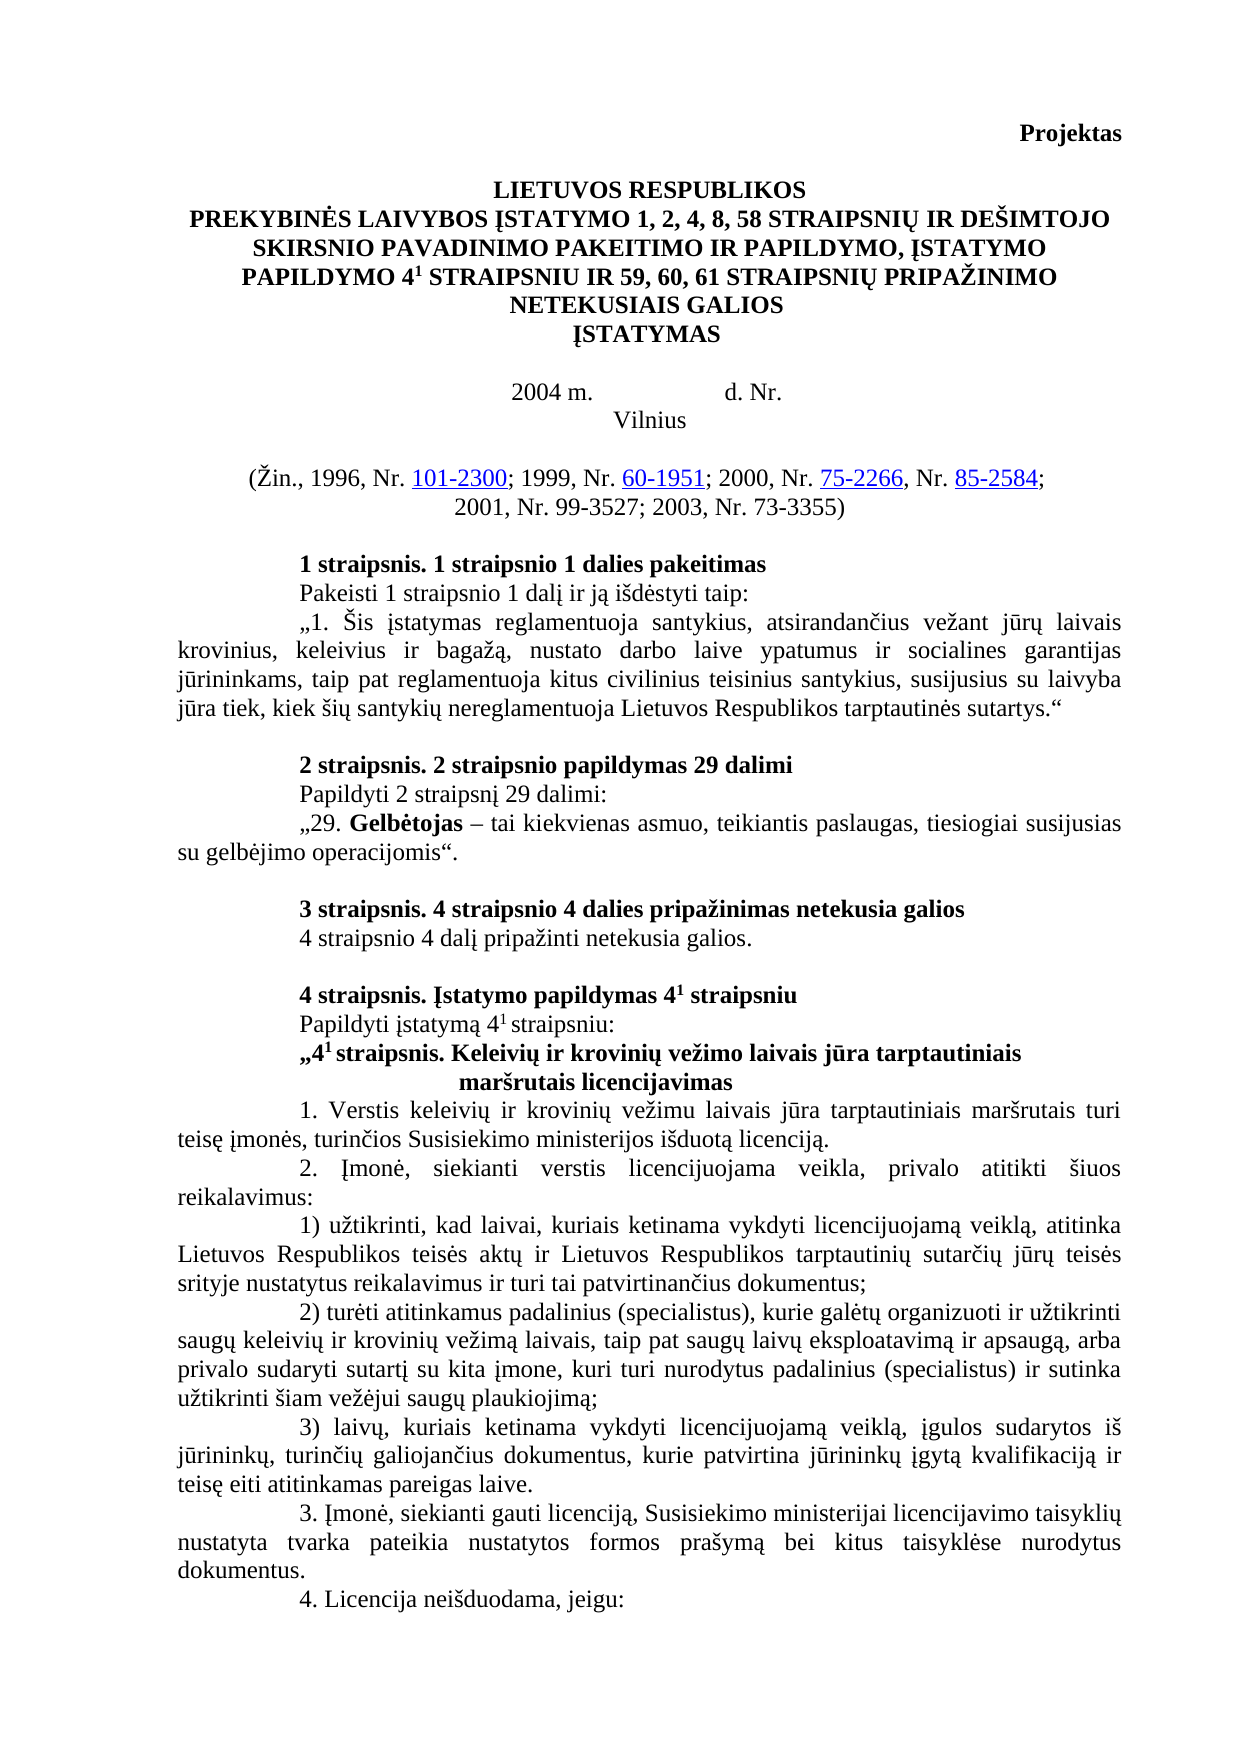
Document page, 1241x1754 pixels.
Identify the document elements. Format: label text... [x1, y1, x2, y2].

text 4. Licencija neišduodama, jeigu: [177, 1584, 1122, 1613]
text 3) laivų, kuriais ketinama vykdyti licencijuojamą veiklą, įgulos sudarytos iš jūrininkų, turinčių galiojančius dokumentus, kurie patvirtina jūrininkų įgytą kvalifikaciją ir teisę eiti atitinkamas pareigas laive. [177, 1412, 1122, 1498]
text 1 straipsnis. 1 straipsnio 1 dalies pakeitimas [177, 549, 1122, 578]
text (Žin., 1996, Nr. 101-2300; 1999, Nr. 60-1951; 2000, Nr. 75-2266, Nr. 85-2584; [177, 463, 1122, 492]
text „1. Šis įstatymas reglamentuoja santykius, atsirandančius vežant jūrų laivais krovinius, keleivius ir bagažą, nustato darbo laive ypatumus ir socialines garantijas jūrininkams, taip pat reglamentuoja kitus civilinius teisinius santykius, susijusius su laivyba jūra tiek, kiek šių santykių nereglamentuoja Lietuvos Respublikos tarptautinės sutartys.“ [177, 607, 1122, 722]
text 4 straipsnio 4 dalį pripažinti netekusia galios. [177, 923, 1122, 952]
text 2) turėti atitinkamus padalinius (specialistus), kurie galėtų organizuoti ir užtikrinti saugų keleivių ir krovinių vežimą laivais, taip pat saugų laivų eksploatavimą ir apsaugą, arba privalo sudaryti sutartį su kita įmone, kuri turi nurodytus padalinius (specialistus) ir sutinka užtikrinti šiam vežėjui saugų plaukiojimą; [177, 1297, 1122, 1412]
text „41 straipsnis. Keleivių ir krovinių vežimo laivais jūra tarptautiniais maršrutais licencijavimas [299, 1038, 1122, 1096]
text 2001, Nr. 99-3527; 2003, Nr. 73-3355) [177, 492, 1122, 521]
text 2 straipsnis. 2 straipsnio papildymas 29 dalimi [177, 751, 1122, 779]
text Projektas [177, 118, 1122, 147]
text Papildyti 2 straipsnį 29 dalimi: [177, 779, 1122, 808]
text Papildyti įstatymą 41 straipsniu: [177, 1009, 1122, 1038]
text Pakeisti 1 straipsnio 1 dalį ir ją išdėstyti taip: [177, 578, 1122, 607]
text ĮSTATYMAS [177, 319, 1122, 348]
text PREKYBINĖS LAIVYBOS ĮSTATYMO 1, 2, 4, 8, 58 STRAIPSNIŲ ir DEŠIMTOJO SKIRSNIO PAVADINIMO PAKEITIMO IR PAPILDYMO, ĮSTATYMO PAPILDYMO 41 STRAIPSNIU IR 59, 60, 61 STRAIPSNIŲ PRIPAŽINIMO NETEKUSIAIS GALIOS [177, 204, 1122, 319]
text 1) užtikrinti, kad laivai, kuriais ketinama vykdyti licencijuojamą veiklą, atitinka Lietuvos Respublikos teisės aktų ir Lietuvos Respublikos tarptautinių sutarčių jūrų teisės srityje nustatytus reikalavimus ir turi tai patvirtinančius dokumentus; [177, 1211, 1122, 1297]
text LIETUVOS RESPUBLIKOS [177, 176, 1122, 204]
text 3. Įmonė, siekianti gauti licenciją, Susisiekimo ministerijai licencijavimo taisyklių nustatyta tvarka pateikia nustatytos formos prašymą bei kitus taisyklėse nurodytus dokumentus. [177, 1498, 1122, 1584]
text 1. Verstis keleivių ir krovinių vežimu laivais jūra tarptautiniais maršrutais turi teisę įmonės, turinčios Susisiekimo ministerijos išduotą licenciją. [177, 1096, 1122, 1153]
text 2. Įmonė, siekianti verstis licencijuojama veikla, privalo atitikti šiuos reikalavimus: [177, 1153, 1122, 1211]
text 3 straipsnis. 4 straipsnio 4 dalies pripažinimas netekusia galios [177, 894, 1122, 923]
text 2004 m. d. Nr. Vilnius [177, 377, 1122, 434]
text „29. Gelbėtojas – tai kiekvienas asmuo, teikiantis paslaugas, tiesiogiai susijusias su gelbėjimo operacijomis“. [177, 808, 1122, 866]
text 4 straipsnis. Įstatymo papildymas 41 straipsniu [177, 981, 1122, 1009]
